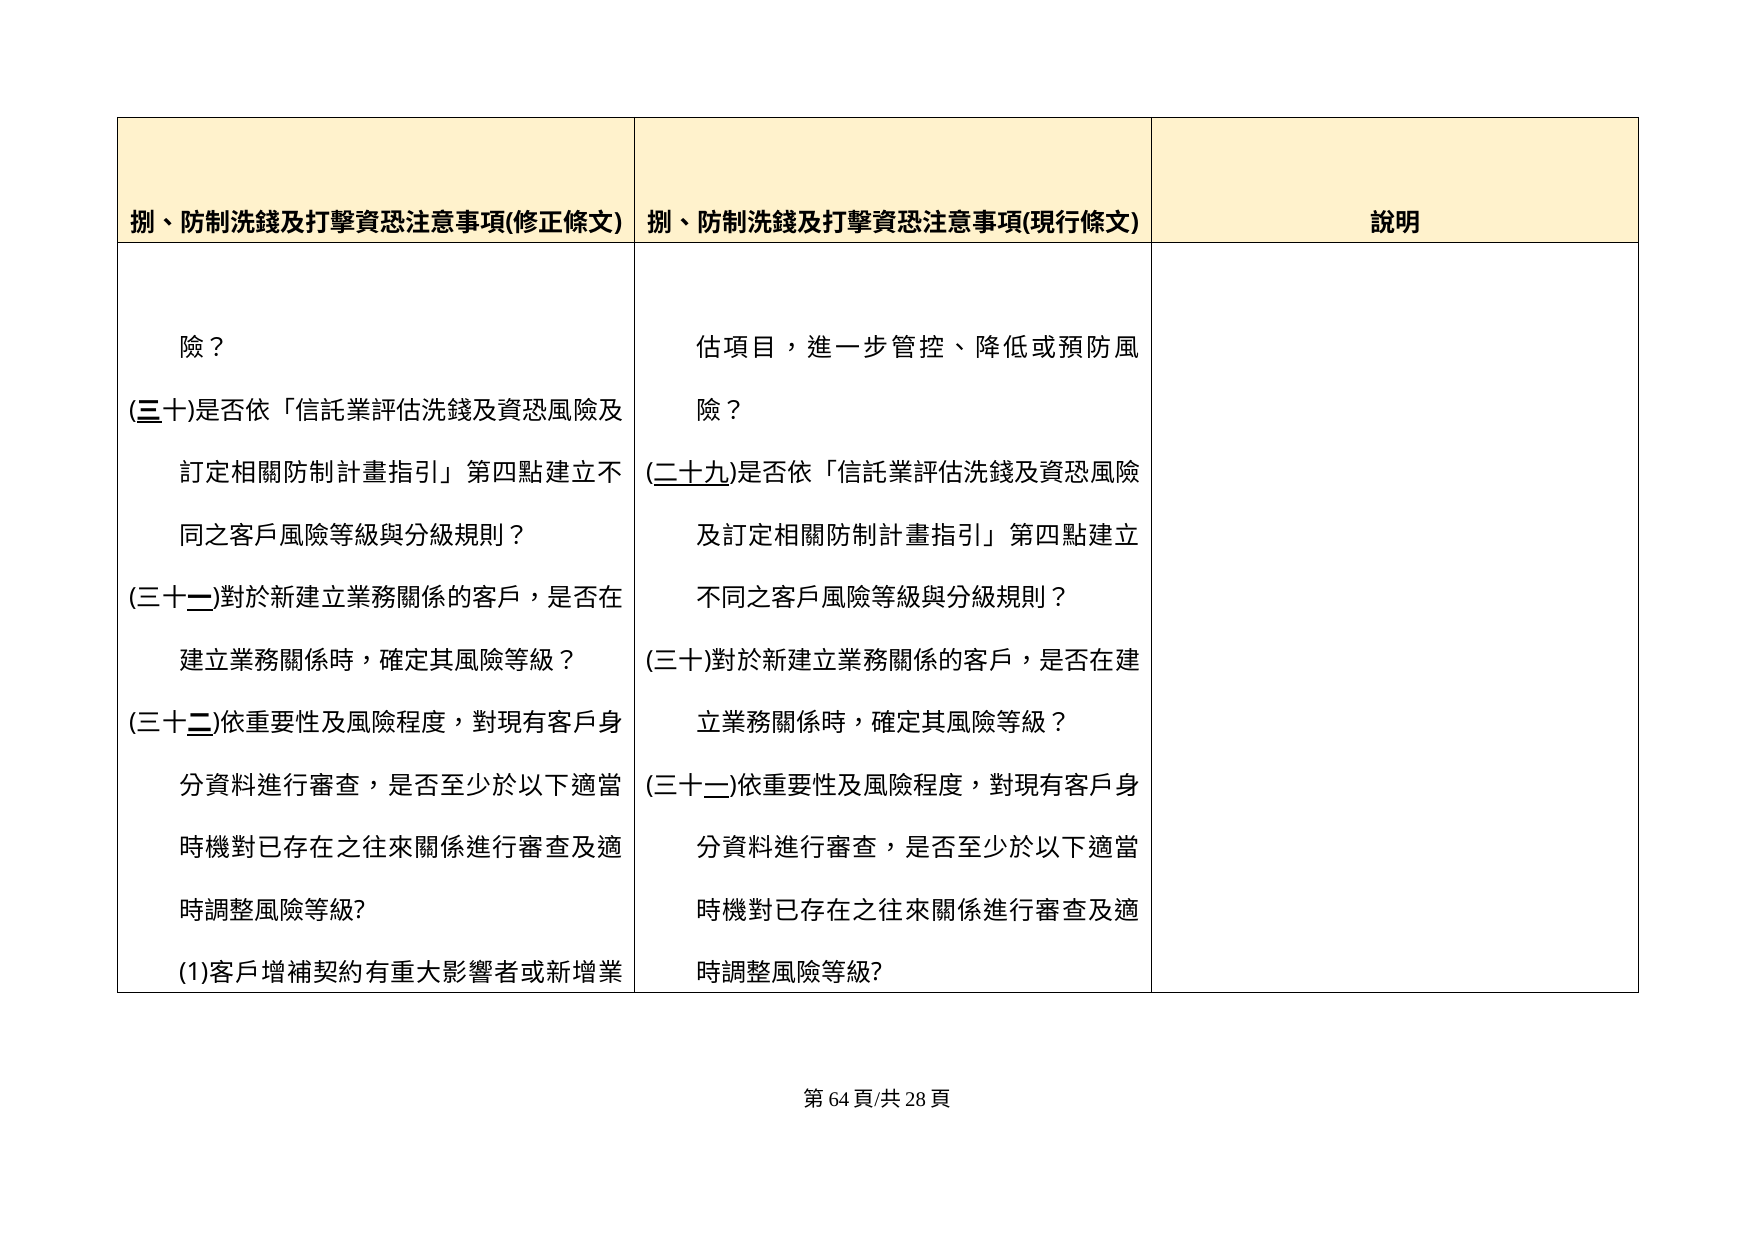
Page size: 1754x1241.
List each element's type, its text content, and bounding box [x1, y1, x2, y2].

table_cell 險？ (三十)是否依「信託業評估洗錢及資恐風險及訂定相關防制計畫指引」第四點建立不同之客戶風險等級與分級規則？ (三十一)對於新建立業務關係的客戶，是否在建立業務關係時，確定其風險等級？ (三十二)依重要性及風險程度，對現有客戶身分資料進行審查，是否至少於以下適當時機對已存在之往來關係進行審查及適時調整風險等級? (1)客戶增補契約有重大影響者或新增業 [118, 243, 634, 992]
table_cell 二、配合「信託業防制洗錢及打擊資恐注意事項範本」第4條第13款之修正，修正本控制重點。 配合「信託業防制洗錢及打擊資恐注意事項範本」第10條之增訂，增訂本控制重點；以下控制重點 (二十一)至(三十五)之項次依序順修。 配合「信託業防制洗錢及打擊資恐注意事項範本」新增第10條，就控制重點(二十二)至(二十四)、(二十六)引用之「信託業防制洗錢及打擊資恐注意事項範本」條款依序順修。 配合「信託業防制洗錢及打擊資恐注意事項範本」第16條之修正，修正本控制重點。 [1152, 243, 1638, 992]
table_header 捌、防制洗錢及打擊資恐注意事項(現行條文) [635, 118, 1151, 242]
table_header 說明 [1152, 118, 1638, 242]
table_header 捌、防制洗錢及打擊資恐注意事項(修正條文) [118, 118, 634, 242]
table_cell 估項目，進一步管控、降低或預防風險？ (二十九)是否依「信託業評估洗錢及資恐風險及訂定相關防制計畫指引」第四點建立不同之客戶風險等級與分級規則？ (三十)對於新建立業務關係的客戶，是否在建立業務關係時，確定其風險等級？ (三十一)依重要性及風險程度，對現有客戶身分資料進行審查，是否至少於以下適當時機對已存在之往來關係進行審查及適時調整風險等級? [635, 243, 1151, 992]
